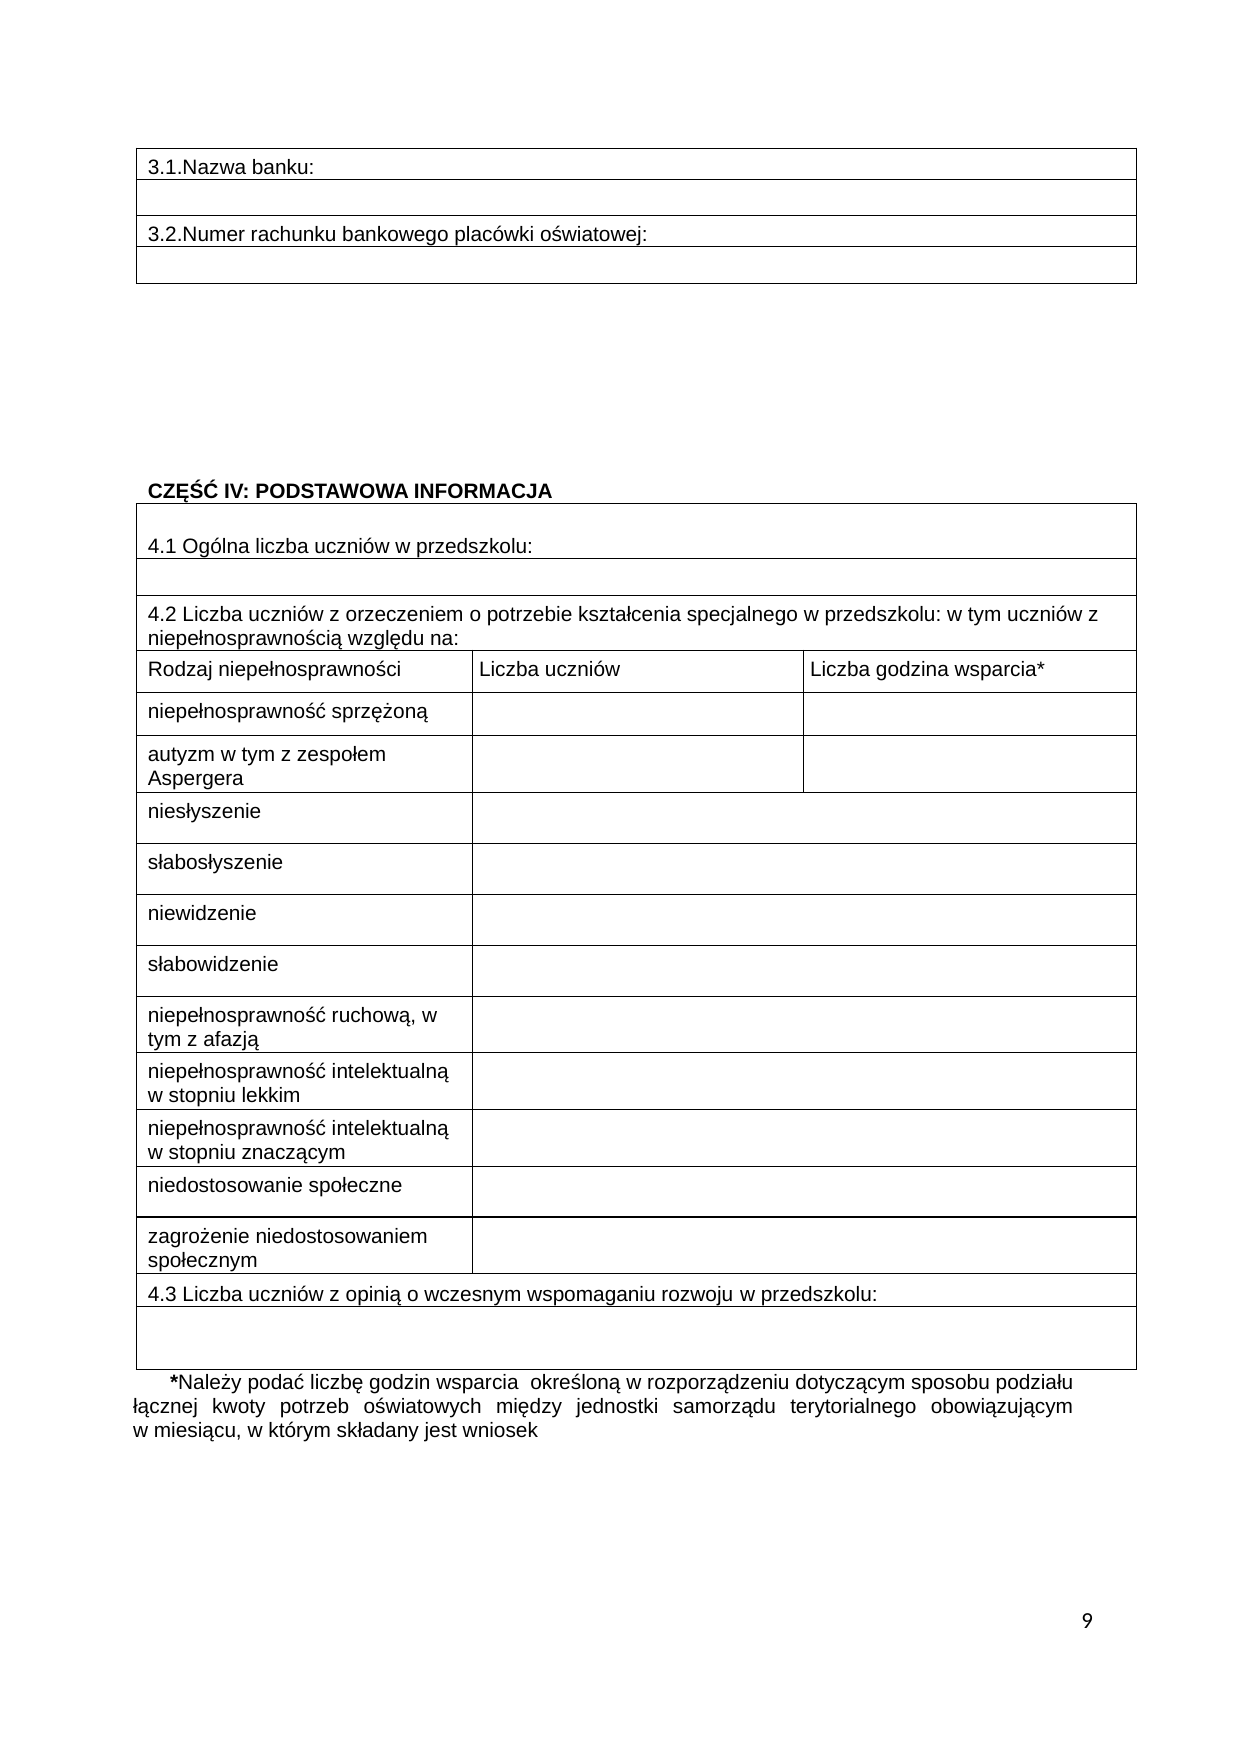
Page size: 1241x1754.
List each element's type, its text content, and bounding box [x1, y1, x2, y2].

table_cell niesłyszenie [137, 793, 472, 843]
table_cell [473, 895, 1136, 944]
table_cell [473, 793, 1136, 843]
table_cell autyzm w tym z zespołem Aspergera [137, 736, 472, 792]
table_cell [137, 247, 1136, 283]
table_cell Liczba godzina wsparcia* [804, 651, 1136, 692]
table_cell [473, 946, 1136, 996]
table_cell [137, 180, 1136, 215]
table_cell niepełnosprawność intelektualną w stopniu lekkim [137, 1053, 472, 1109]
table_cell Rodzaj niepełnosprawności [137, 651, 472, 692]
table_cell [473, 844, 1136, 894]
table_cell [473, 1218, 1136, 1273]
table_cell [473, 736, 803, 792]
table_cell 3.2.Numer rachunku bankowego placówki oświatowej: [137, 216, 1136, 246]
table_cell słabowidzenie [137, 946, 472, 996]
table_header 3.1.Nazwa banku: [137, 149, 1136, 179]
table_cell niepełnosprawność ruchową, w tym z afazją [137, 997, 472, 1052]
table_cell 4.2 Liczba uczniów z orzeczeniem o potrzebie kształcenia specjalnego w przedszkolu: w tym uczniów z niepełnosprawnością względu na: [137, 596, 1136, 649]
table_cell niewidzenie [137, 895, 472, 944]
table_cell [137, 559, 1136, 594]
table_cell niepełnosprawność sprzężoną [137, 693, 472, 735]
table_cell [804, 736, 1136, 792]
table_cell [473, 1110, 1136, 1166]
table_cell Liczba uczniów [473, 651, 803, 692]
text *Należy podać liczbę godzin wsparcia określoną w rozporządzeniu dotyczącym sposobu podziału łącznej kwoty potrzeb oświatowych między jednostki samorządu terytorialnego obowiązującym w miesiącu, w którym składany jest wniosek [133, 1369, 1074, 1441]
table_cell [473, 1167, 1136, 1216]
table_cell [473, 997, 1136, 1052]
text CZĘŚĆ IV: PODSTAWOWA INFORMACJA [148, 479, 1093, 503]
table_cell [473, 1053, 1136, 1109]
table_cell niedostosowanie społeczne [137, 1167, 472, 1216]
table_cell 4.3 Liczba uczniów z opinią o wczesnym wspomaganiu rozwoju w przedszkolu: [137, 1274, 1136, 1306]
table_cell [473, 693, 803, 735]
table_cell zagrożenie niedostosowaniem społecznym [137, 1218, 472, 1273]
table_cell [804, 693, 1136, 735]
table_cell [137, 1307, 1136, 1369]
table_cell niepełnosprawność intelektualną w stopniu znaczącym [137, 1110, 472, 1166]
table_header 4.1 Ogólna liczba uczniów w przedszkolu: [137, 504, 1136, 558]
table_cell słabosłyszenie [137, 844, 472, 894]
